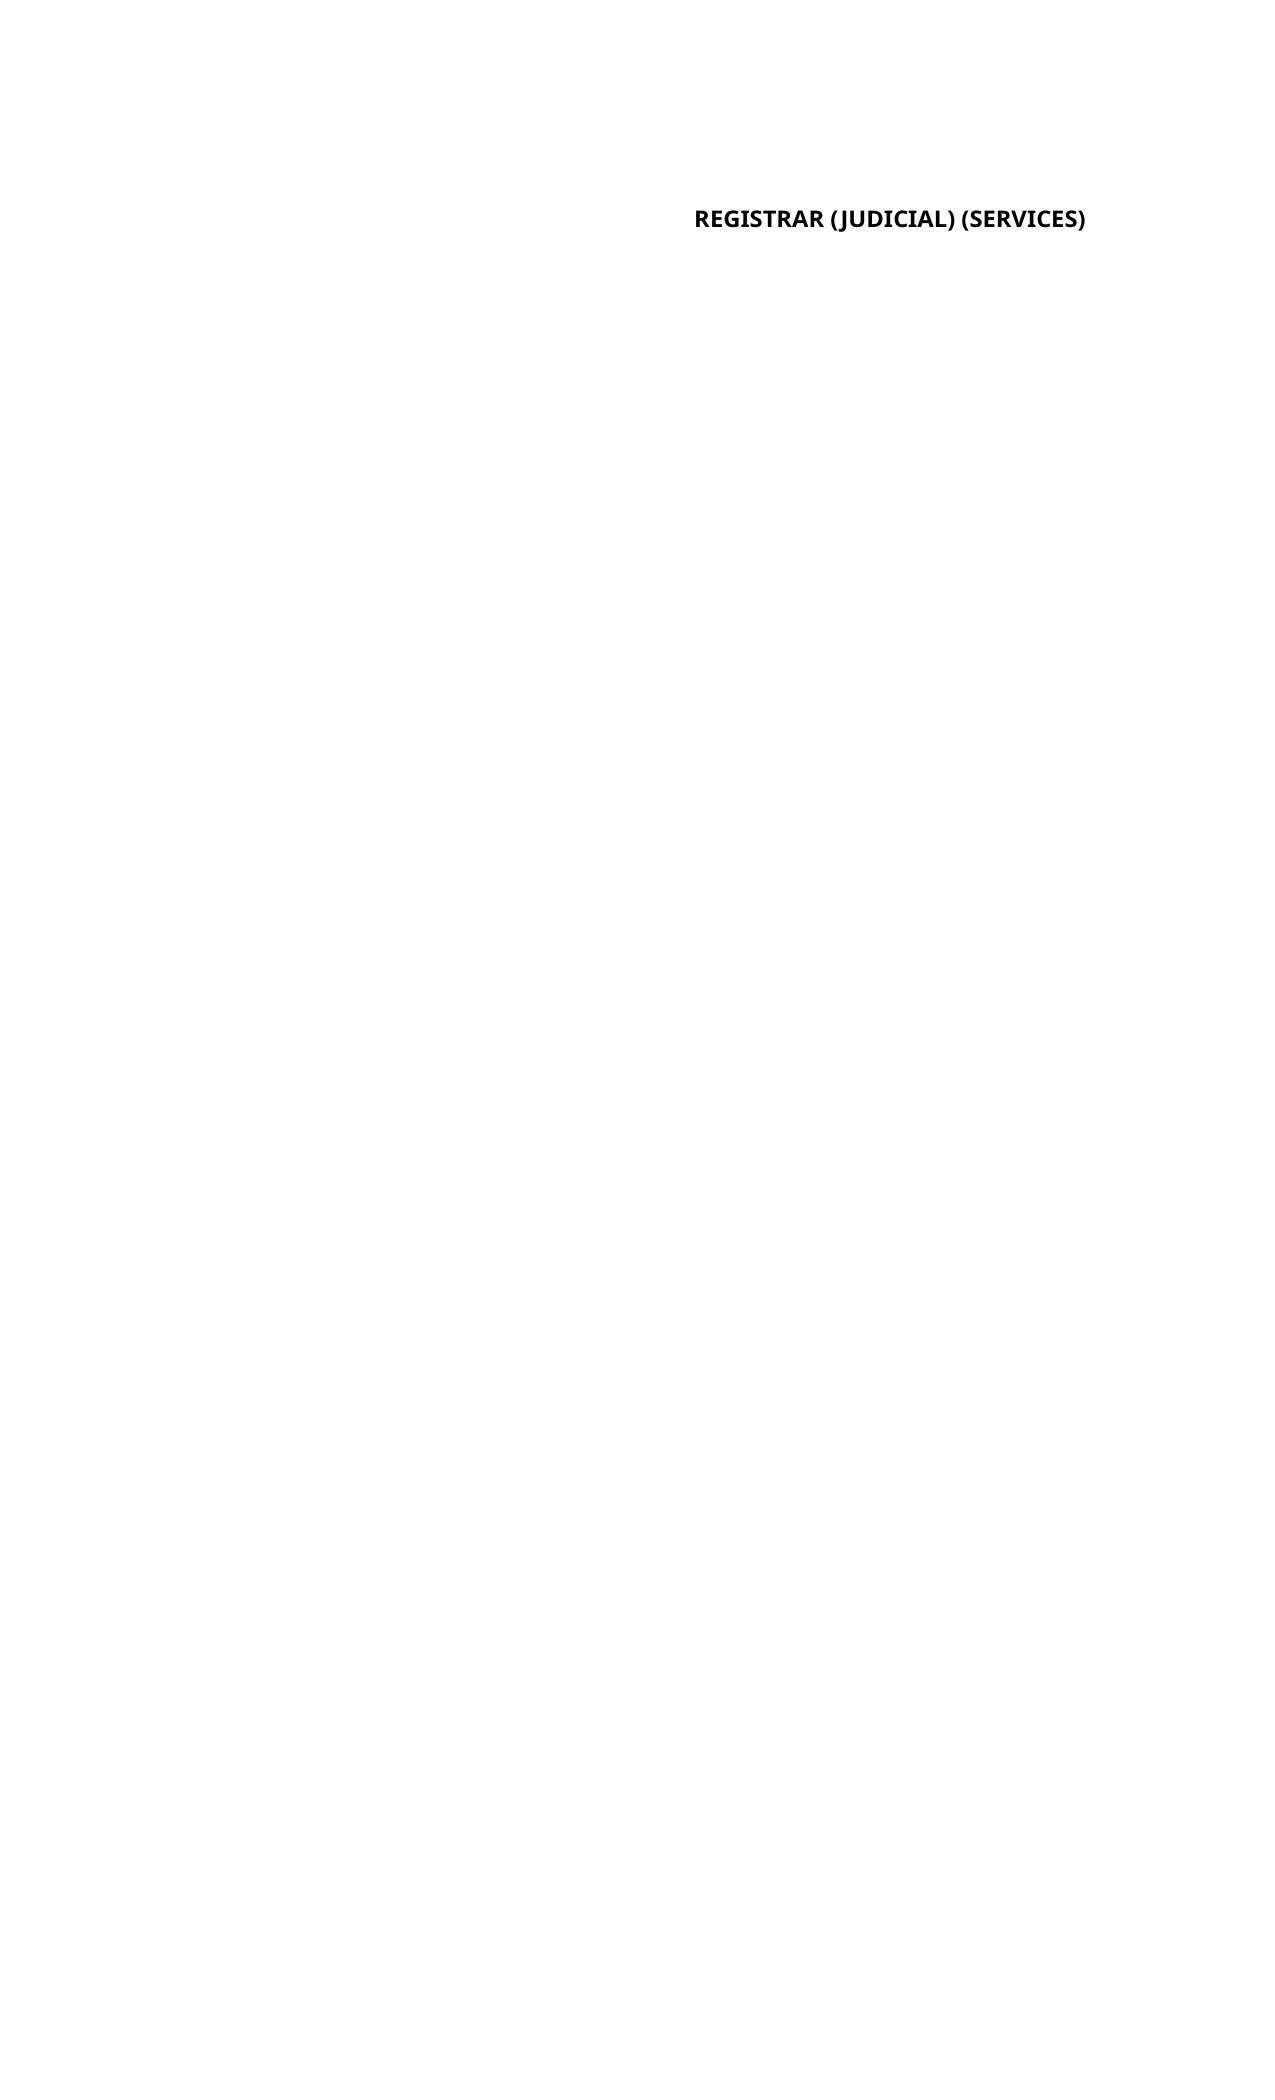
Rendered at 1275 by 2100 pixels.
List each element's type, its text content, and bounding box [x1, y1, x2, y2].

text REGISTRAR (JUDICIAL) (SERVICES) [225, 203, 1157, 234]
